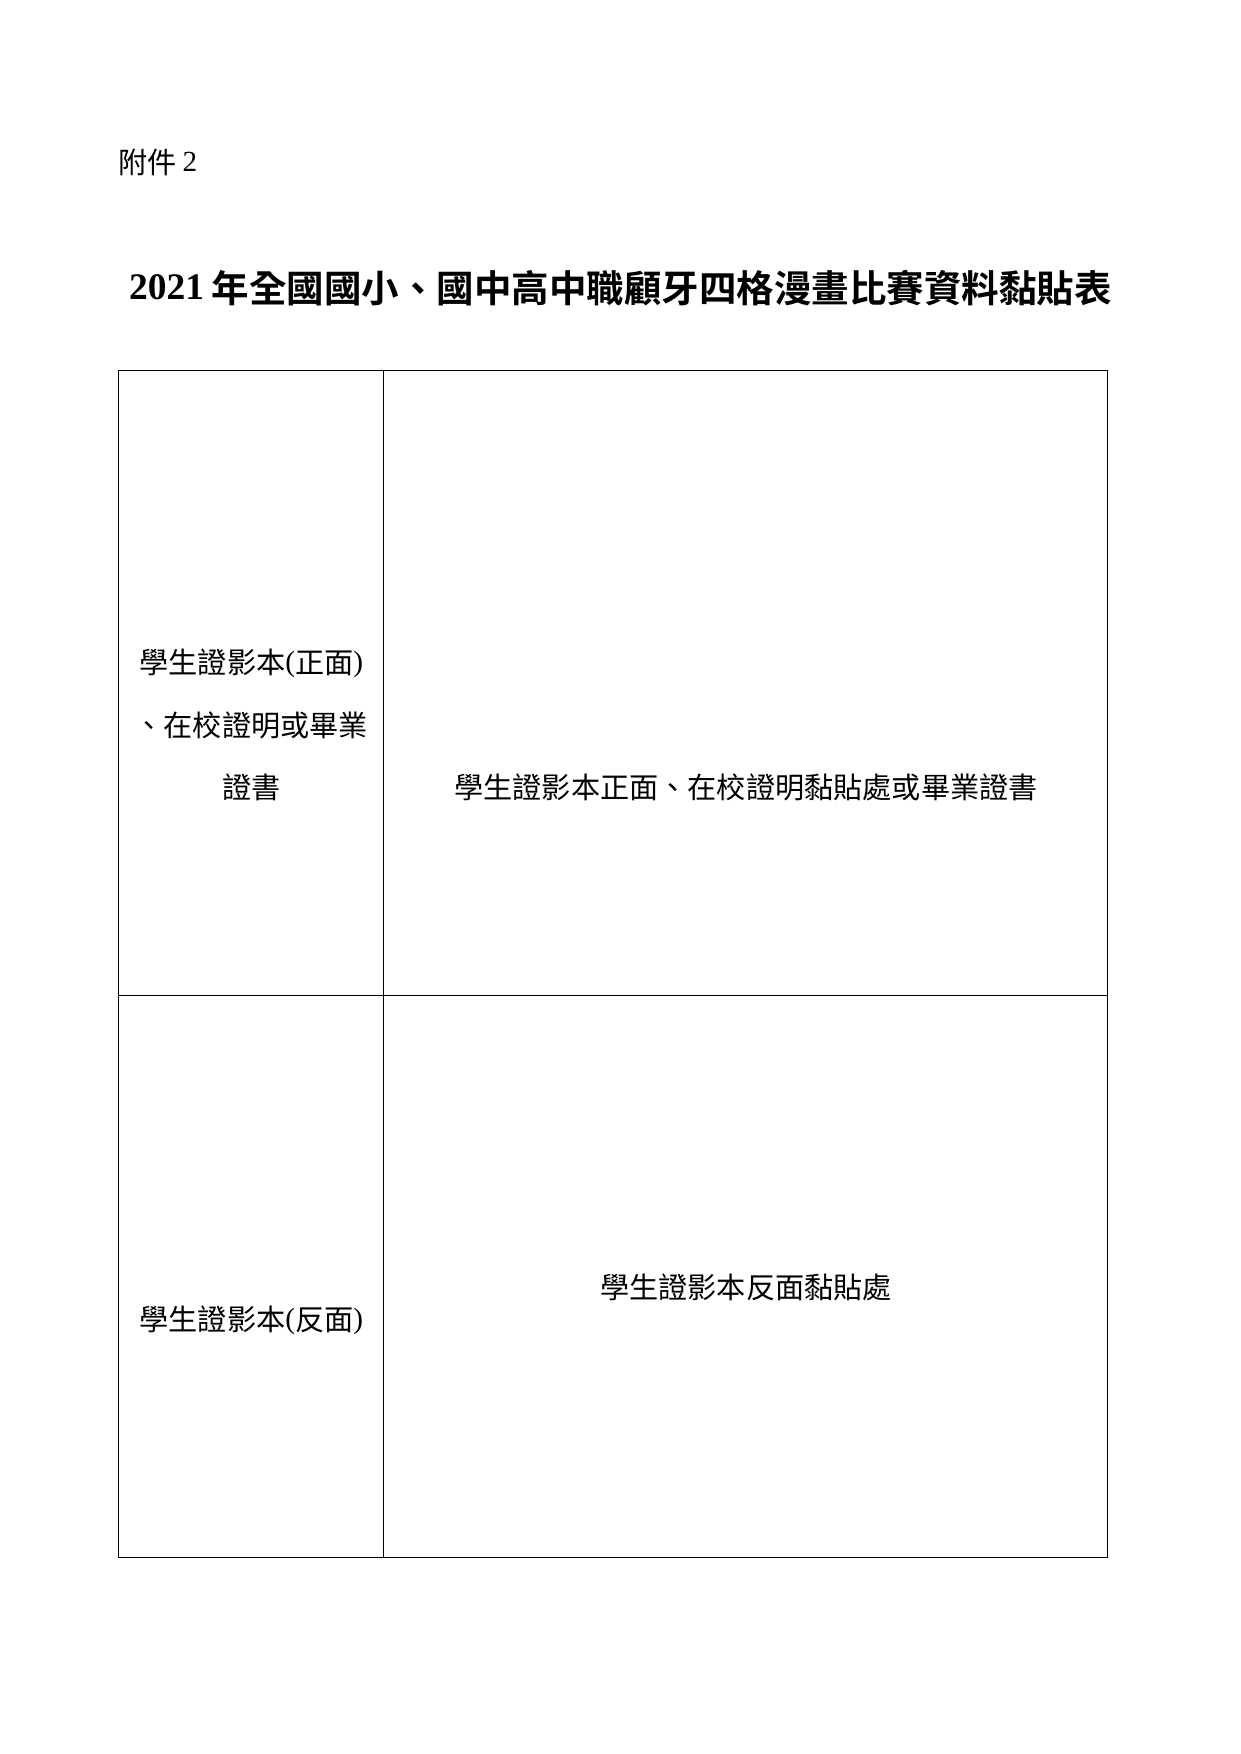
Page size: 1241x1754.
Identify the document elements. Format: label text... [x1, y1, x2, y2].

table_header 學生證影本(正面) 、在校證明或畢業證書 [119, 371, 383, 994]
text 2021年全國國小、國中高中職顧牙四格漫畫比賽資料黏貼表 [118, 244, 1122, 307]
text 附件2 [118, 119, 1122, 182]
table_cell 學生證影本反面黏貼處 [384, 996, 1107, 1557]
table_header 學生證影本正面、在校證明黏貼處或畢業證書 [384, 371, 1107, 994]
table_cell 學生證影本(反面) [119, 996, 383, 1557]
